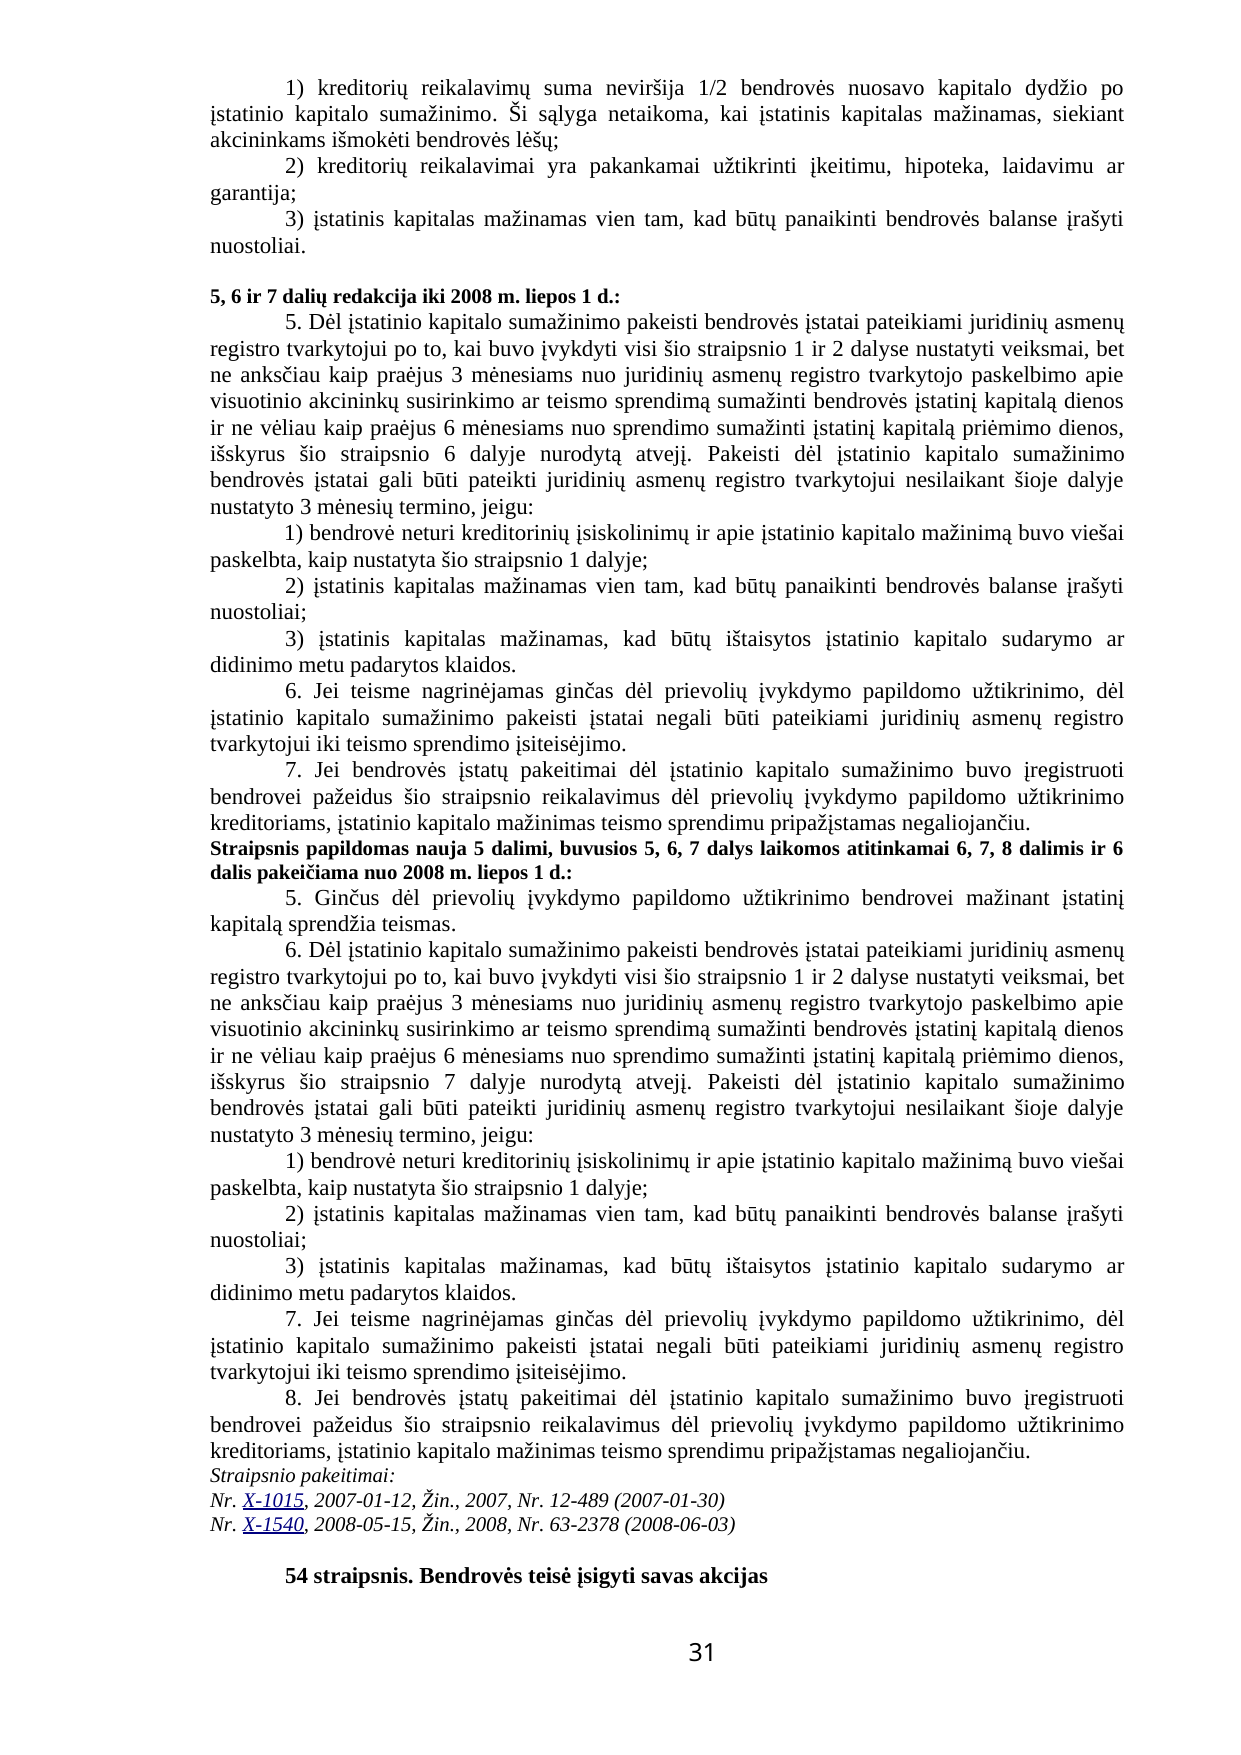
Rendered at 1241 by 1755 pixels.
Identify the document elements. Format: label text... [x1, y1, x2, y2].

text 7. Jei teisme nagrinėjamas ginčas dėl prievolių įvykdymo papildomo užtikrinimo, dėl įstatinio kapitalo sumažinimo pakeisti įstatai negali būti pateikiami juridinių asmenų registro tvarkytojui iki teismo sprendimo įsiteisėjimo. [210, 1305, 1126, 1384]
text 54 straipsnis. Bendrovės teisė įsigyti savas akcijas [210, 1562, 1126, 1588]
text 3) įstatinis kapitalas mažinamas, kad būtų ištaisytos įstatinio kapitalo sudarymo ar didinimo metu padarytos klaidos. [210, 625, 1126, 677]
text 3) įstatinis kapitalas mažinamas vien tam, kad būtų panaikinti bendrovės balanse įrašyti nuostoliai. [210, 205, 1126, 258]
text 5. Ginčus dėl prievolių įvykdymo papildomo užtikrinimo bendrovei mažinant įstatinį kapitalą sprendžia teismas. [210, 884, 1126, 936]
text 6. Dėl įstatinio kapitalo sumažinimo pakeisti bendrovės įstatai pateikiami juridinių asmenų registro tvarkytojui po to, kai buvo įvykdyti visi šio straipsnio 1 ir 2 dalyse nustatyti veiksmai, bet ne anksčiau kaip praėjus 3 mėnesiams nuo juridinių asmenų registro tvarkytojo paskelbimo apie visuotinio akcininkų susirinkimo ar teismo sprendimą sumažinti bendrovės įstatinį kapitalą dienos ir ne vėliau kaip praėjus 6 mėnesiams nuo sprendimo sumažinti įstatinį kapitalą priėmimo dienos, išskyrus šio straipsnio 7 dalyje nurodytą atvejį. Pakeisti dėl įstatinio kapitalo sumažinimo bendrovės įstatai gali būti pateikti juridinių asmenų registro tvarkytojui nesilaikant šioje dalyje nustatyto 3 mėnesių termino, jeigu: [210, 936, 1126, 1147]
text 1) bendrovė neturi kreditorinių įsiskolinimų ir apie įstatinio kapitalo mažinimą buvo viešai paskelbta, kaip nustatyta šio straipsnio 1 dalyje; [210, 1147, 1126, 1200]
text Nr. X-1015, 2007-01-12, Žin., 2007, Nr. 12-489 (2007-01-30) [210, 1487, 1126, 1512]
text 5, 6 ir 7 dalių redakcija iki 2008 m. liepos 1 d.: [210, 284, 1126, 308]
text 2) įstatinis kapitalas mažinamas vien tam, kad būtų panaikinti bendrovės balanse įrašyti nuostoliai; [210, 1200, 1126, 1253]
text 5. Dėl įstatinio kapitalo sumažinimo pakeisti bendrovės įstatai pateikiami juridinių asmenų registro tvarkytojui po to, kai buvo įvykdyti visi šio straipsnio 1 ir 2 dalyse nustatyti veiksmai, bet ne anksčiau kaip praėjus 3 mėnesiams nuo juridinių asmenų registro tvarkytojo paskelbimo apie visuotinio akcininkų susirinkimo ar teismo sprendimą sumažinti bendrovės įstatinį kapitalą dienos ir ne vėliau kaip praėjus 6 mėnesiams nuo sprendimo sumažinti įstatinį kapitalą priėmimo dienos, išskyrus šio straipsnio 6 dalyje nurodytą atvejį. Pakeisti dėl įstatinio kapitalo sumažinimo bendrovės įstatai gali būti pateikti juridinių asmenų registro tvarkytojui nesilaikant šioje dalyje nustatyto 3 mėnesių termino, jeigu: [210, 308, 1126, 519]
text Straipsnis papildomas nauja 5 dalimi, buvusios 5, 6, 7 dalys laikomos atitinkamai 6, 7, 8 dalimis ir 6 dalis pakeičiama nuo 2008 m. liepos 1 d.: [210, 836, 1126, 884]
text 7. Jei bendrovės įstatų pakeitimai dėl įstatinio kapitalo sumažinimo buvo įregistruoti bendrovei pažeidus šio straipsnio reikalavimus dėl prievolių įvykdymo papildomo užtikrinimo kreditoriams, įstatinio kapitalo mažinimas teismo sprendimu pripažįstamas negaliojančiu. [210, 756, 1126, 836]
text 1) kreditorių reikalavimų suma neviršija 1/2 bendrovės nuosavo kapitalo dydžio po įstatinio kapitalo sumažinimo. Ši sąlyga netaikoma, kai įstatinis kapitalas mažinamas, siekiant akcininkams išmokėti bendrovės lėšų; [210, 73, 1126, 153]
text 3) įstatinis kapitalas mažinamas, kad būtų ištaisytos įstatinio kapitalo sudarymo ar didinimo metu padarytos klaidos. [210, 1253, 1126, 1305]
text Nr. X-1540, 2008-05-15, Žin., 2008, Nr. 63-2378 (2008-06-03) [210, 1512, 1126, 1536]
text 2) kreditorių reikalavimai yra pakankamai užtikrinti įkeitimu, hipoteka, laidavimu ar garantija; [210, 153, 1126, 205]
text 1) bendrovė neturi kreditorinių įsiskolinimų ir apie įstatinio kapitalo mažinimą buvo viešai paskelbta, kaip nustatyta šio straipsnio 1 dalyje; [210, 519, 1126, 572]
text 6. Jei teisme nagrinėjamas ginčas dėl prievolių įvykdymo papildomo užtikrinimo, dėl įstatinio kapitalo sumažinimo pakeisti įstatai negali būti pateikiami juridinių asmenų registro tvarkytojui iki teismo sprendimo įsiteisėjimo. [210, 677, 1126, 756]
text 8. Jei bendrovės įstatų pakeitimai dėl įstatinio kapitalo sumažinimo buvo įregistruoti bendrovei pažeidus šio straipsnio reikalavimus dėl prievolių įvykdymo papildomo užtikrinimo kreditoriams, įstatinio kapitalo mažinimas teismo sprendimu pripažįstamas negaliojančiu. [210, 1384, 1126, 1463]
text 2) įstatinis kapitalas mažinamas vien tam, kad būtų panaikinti bendrovės balanse įrašyti nuostoliai; [210, 572, 1126, 625]
text Straipsnio pakeitimai: [210, 1463, 1126, 1487]
